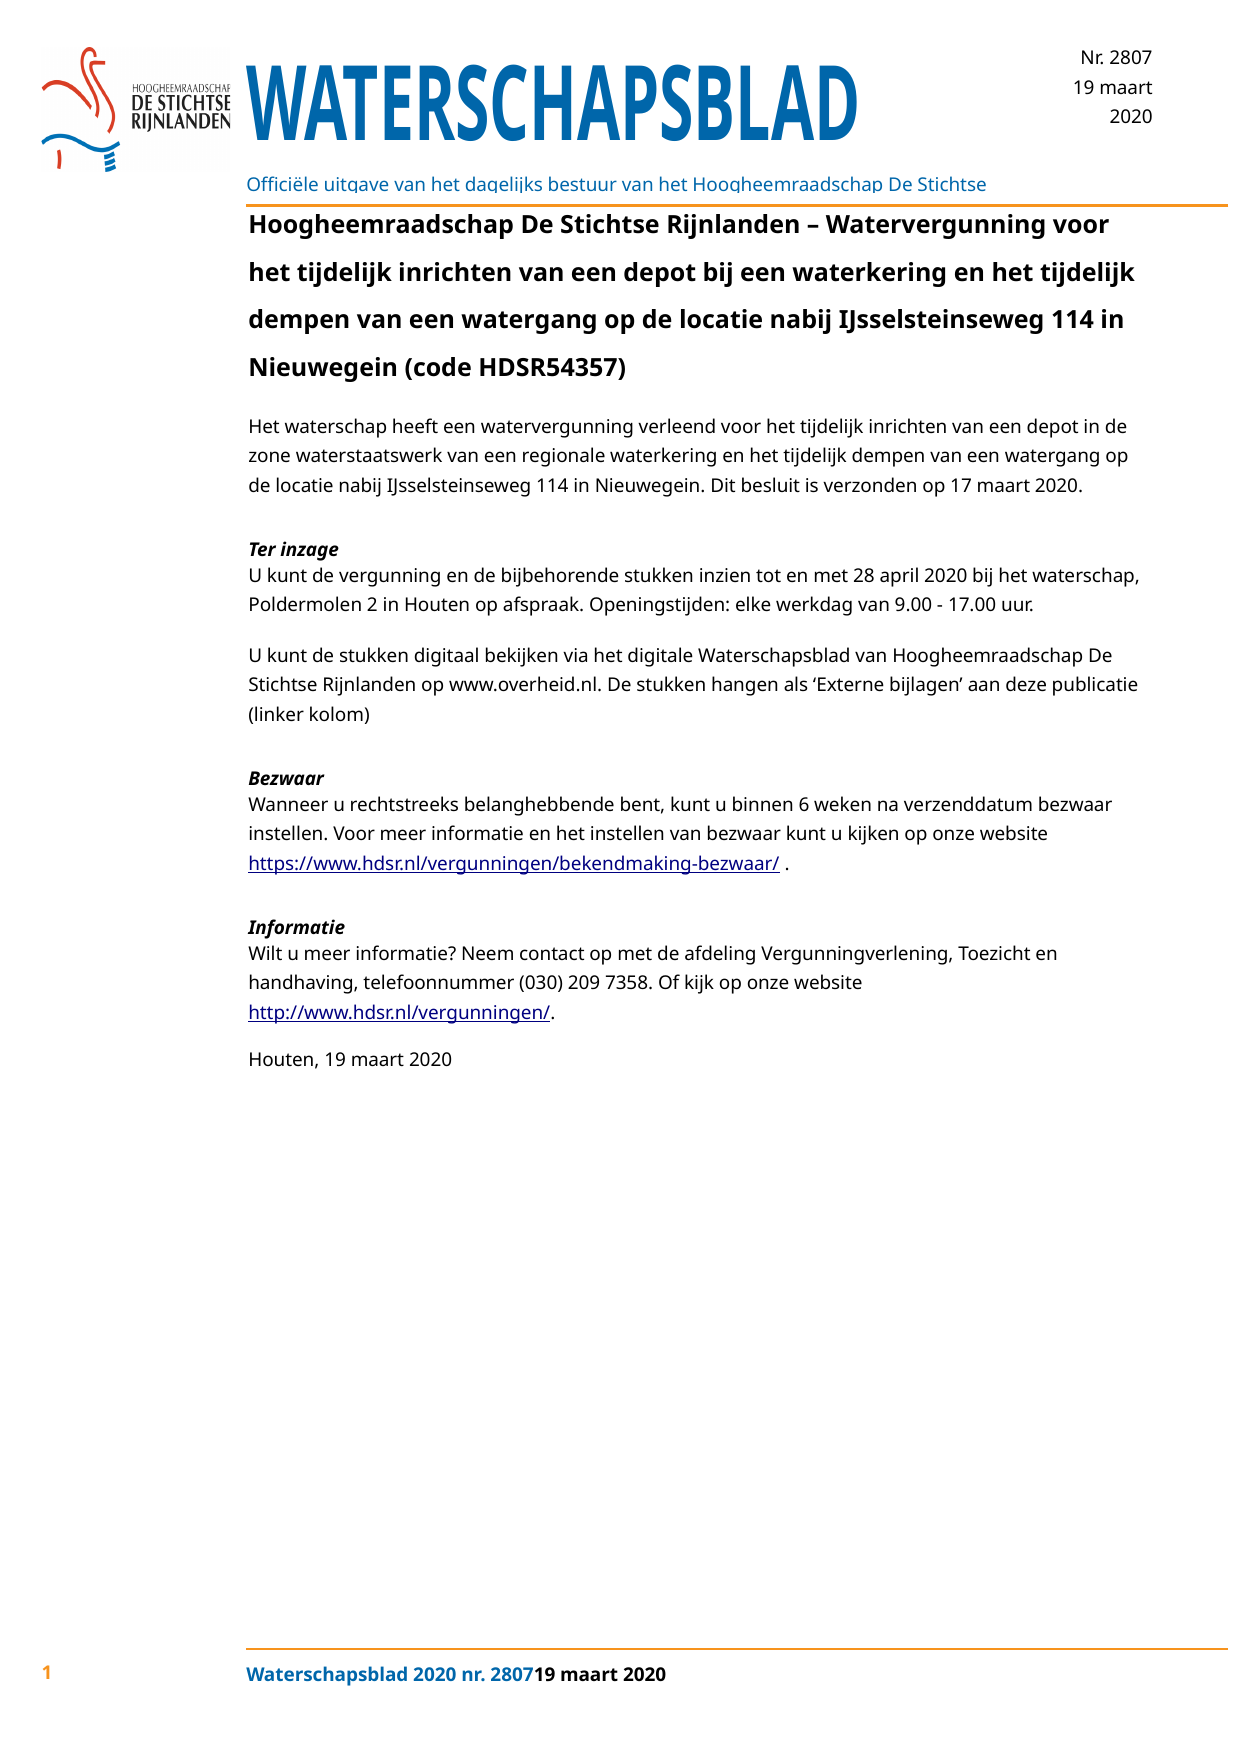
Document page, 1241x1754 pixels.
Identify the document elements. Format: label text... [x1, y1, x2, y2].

text Wanneer u rechtstreeks belanghebbende bent, kunt u binnen 6 weken na verzenddatum bezwaar instellen. Voor meer informatie en het instellen van bezwaar kunt u kijken op onze website https://www.hdsr.nl/vergunningen/bekendmaking-bezwaar/ . [248, 791, 1152, 876]
text Ter inzage [248, 536, 1152, 562]
text Hoogheemraadschap De Stichtse Rijnlanden – Watervergunning voor het tijdelijk inrichten van een depot bij een waterkering en het tijdelijk dempen van een watergang op de locatie nabij IJsselsteinseweg 114 in Nieuwegein (code HDSR54357) [248, 207, 1152, 384]
text Bezwaar [248, 765, 1152, 791]
picture [41, 47, 231, 172]
text Houten, 19 maart 2020 [248, 1047, 1152, 1072]
text U kunt de vergunning en de bijbehorende stukken inzien tot en met 28 april 2020 bij het waterschap, Poldermolen 2 in Houten op afspraak. Openingstijden: elke werkdag van 9.00 - 17.00 uur. [248, 562, 1152, 617]
text Het waterschap heeft een watervergunning verleend voor het tijdelijk inrichten van een depot in de zone waterstaatswerk van een regionale waterkering en het tijdelijk dempen van een watergang op de locatie nabij IJsselsteinseweg 114 in Nieuwegein. Dit besluit is verzonden op 17 maart 2020. [248, 413, 1152, 498]
text U kunt de stukken digitaal bekijken via het digitale Waterschapsblad van Hoogheemraadschap De Stichtse Rijnlanden op www.overheid.nl. De stukken hangen als ‘Externe bijlagen’ aan deze publicatie (linker kolom) [248, 642, 1152, 727]
text Informatie [248, 914, 1152, 940]
text Wilt u meer informatie? Neem contact op met de afdeling Vergunningverlening, Toezicht en handhaving, telefoonnummer (030) 209 7358. Of kijk op onze website http://www.hdsr.nl/vergunningen/. [248, 940, 1152, 1024]
